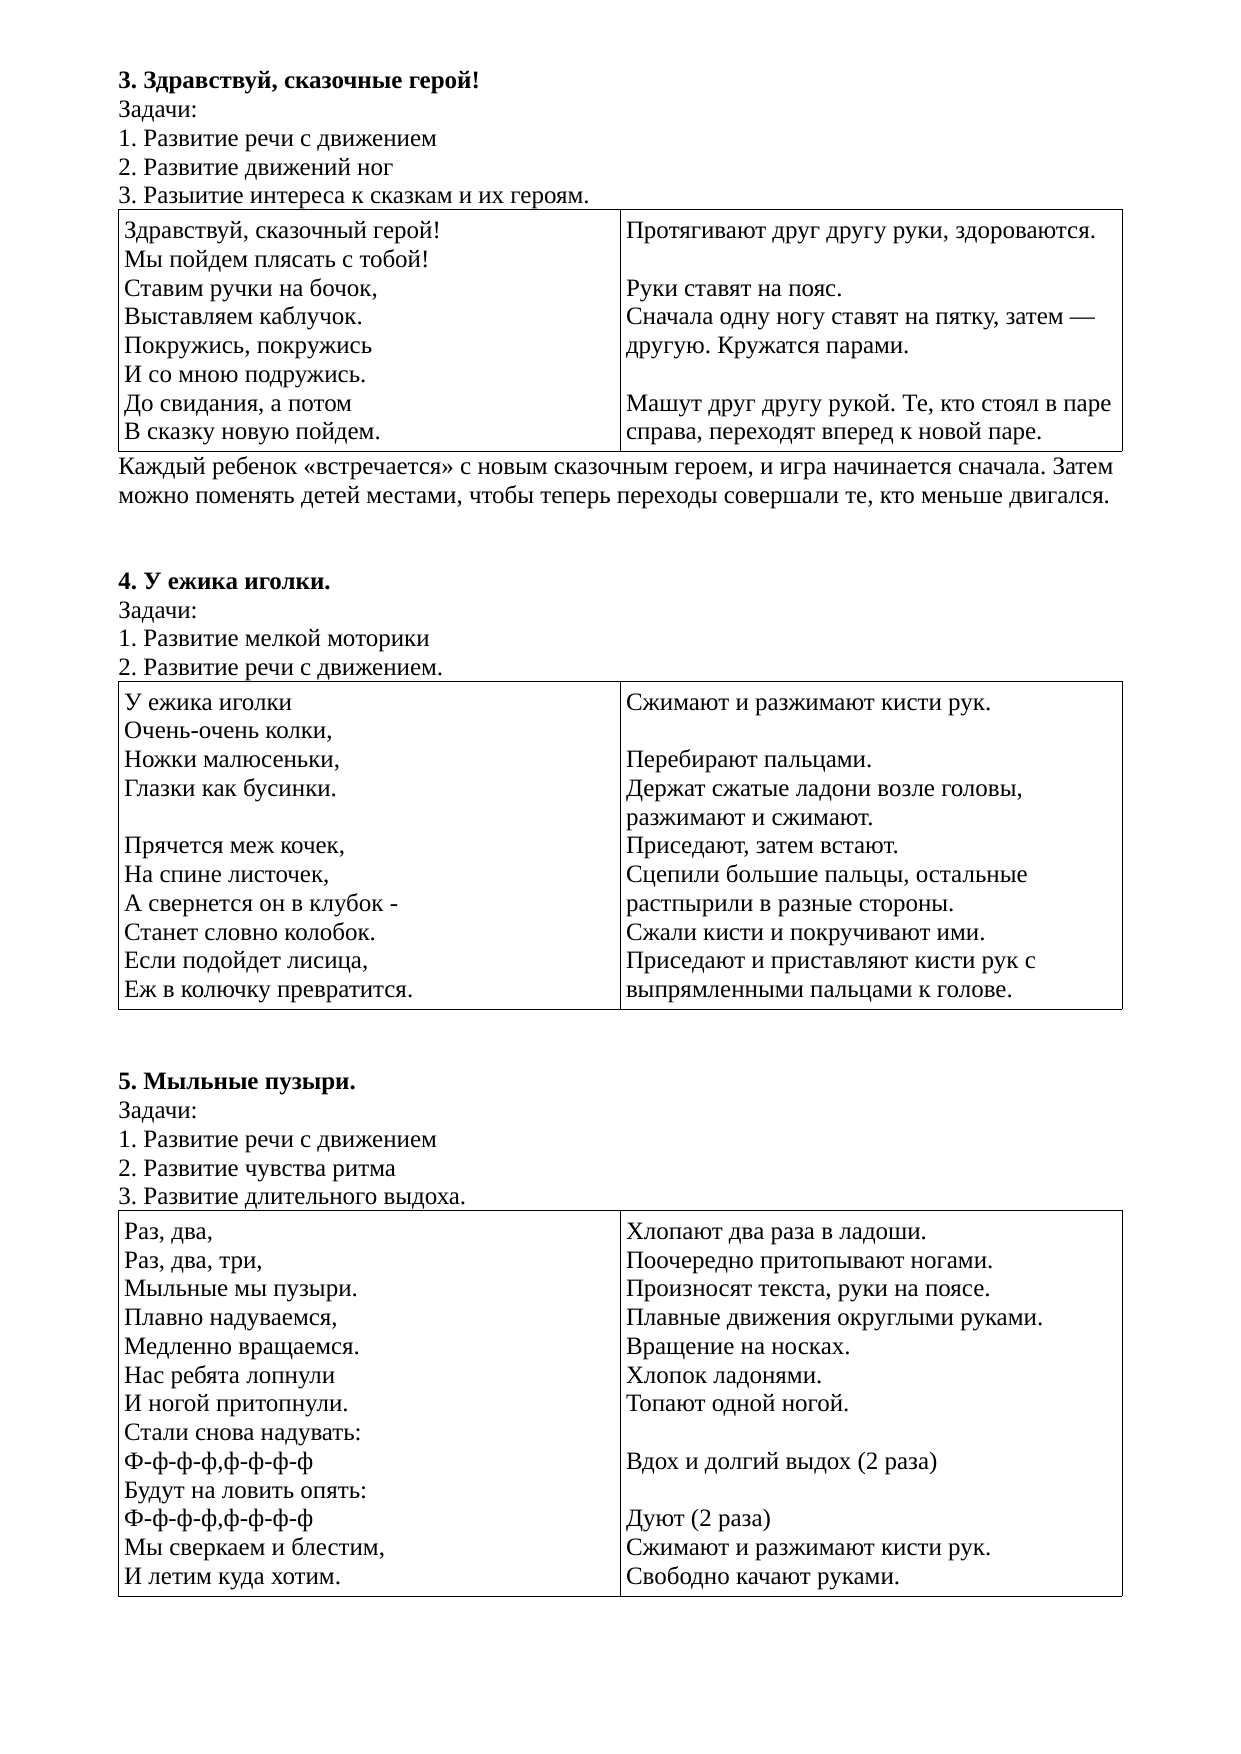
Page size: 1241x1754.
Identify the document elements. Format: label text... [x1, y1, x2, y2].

text Задачи: [118, 595, 1122, 623]
text Задачи: [118, 1095, 1122, 1124]
text 4. У ежика иголки. [118, 566, 1122, 595]
text Задачи: [118, 94, 1122, 123]
text 3. Здравствуй, сказочные герой! [118, 66, 1122, 94]
text 1. Развитие речи с движением [118, 1124, 1122, 1153]
table_header Здравствуй, сказочный герой! Мы пойдем плясать с тобой! Ставим ручки на бочок, Выставляем каблучок. Покружись, покружись И со мною подружись. До свидания, а потом В сказку новую пойдем. [119, 210, 620, 451]
text 5. Мыльные пузыри. [118, 1066, 1122, 1095]
table_header Хлопают два раза в ладоши. Поочередно притопывают ногами. Произносят текста, руки на поясе. Плавные движения округлыми руками. Вращение на носках. Хлопок ладонями. Топают одной ногой. Вдох и долгий выдох (2 раза) Дуют (2 раза) Сжимают и разжимают кисти рук. Свободно качают руками. [621, 1211, 1122, 1596]
text 1. Развитие мелкой моторики [118, 623, 1122, 652]
text 1. Развитие речи с движением [118, 123, 1122, 152]
text 2. Развитие чувства ритма [118, 1153, 1122, 1181]
text 3. Разыитие интереса к сказкам и их героям. [118, 181, 1122, 209]
table_header Раз, два, Раз, два, три, Мыльные мы пузыри. Плавно надуваемся, Медленно вращаемся. Нас ребята лопнули И ногой притопнули. Стали снова надувать: Ф-ф-ф-ф,ф-ф-ф-ф Будут на ловить опять: Ф-ф-ф-ф,ф-ф-ф-ф Мы сверкаем и блестим, И летим куда хотим. [119, 1211, 620, 1596]
table_header У ежика иголки Очень-очень колки, Ножки малюсеньки, Глазки как бусинки. Прячется меж кочек, На спине листочек, А свернется он в клубок - Станет словно колобок. Если подойдет лисица, Еж в колючку превратится. [119, 682, 620, 1009]
text 3. Развитие длительного выдоха. [118, 1181, 1122, 1210]
text 2. Развитие движений ног [118, 152, 1122, 181]
text 2. Развитие речи с движением. [118, 652, 1122, 681]
table_header Протягивают друг другу руки, здороваются. Руки ставят на пояс. Сначала одну ногу ставят на пятку, затем — другую. Кружатся парами. Машут друг другу рукой. Те, кто стоял в паре справа, переходят вперед к новой паре. [621, 210, 1122, 451]
table_header Сжимают и разжимают кисти рук. Перебирают пальцами. Держат сжатые ладони возле головы, разжимают и сжимают. Приседают, затем встают. Сцепили большие пальцы, остальные растпырили в разные стороны. Сжали кисти и покручивают ими. Приседают и приставляют кисти рук с выпрямленными пальцами к голове. [621, 682, 1122, 1009]
text Каждый ребенок «встречается» с новым сказочным героем, и игра начинается сначала. Затем можно поменять детей местами, чтобы теперь переходы совершали те, кто меньше двигался. [118, 452, 1122, 508]
